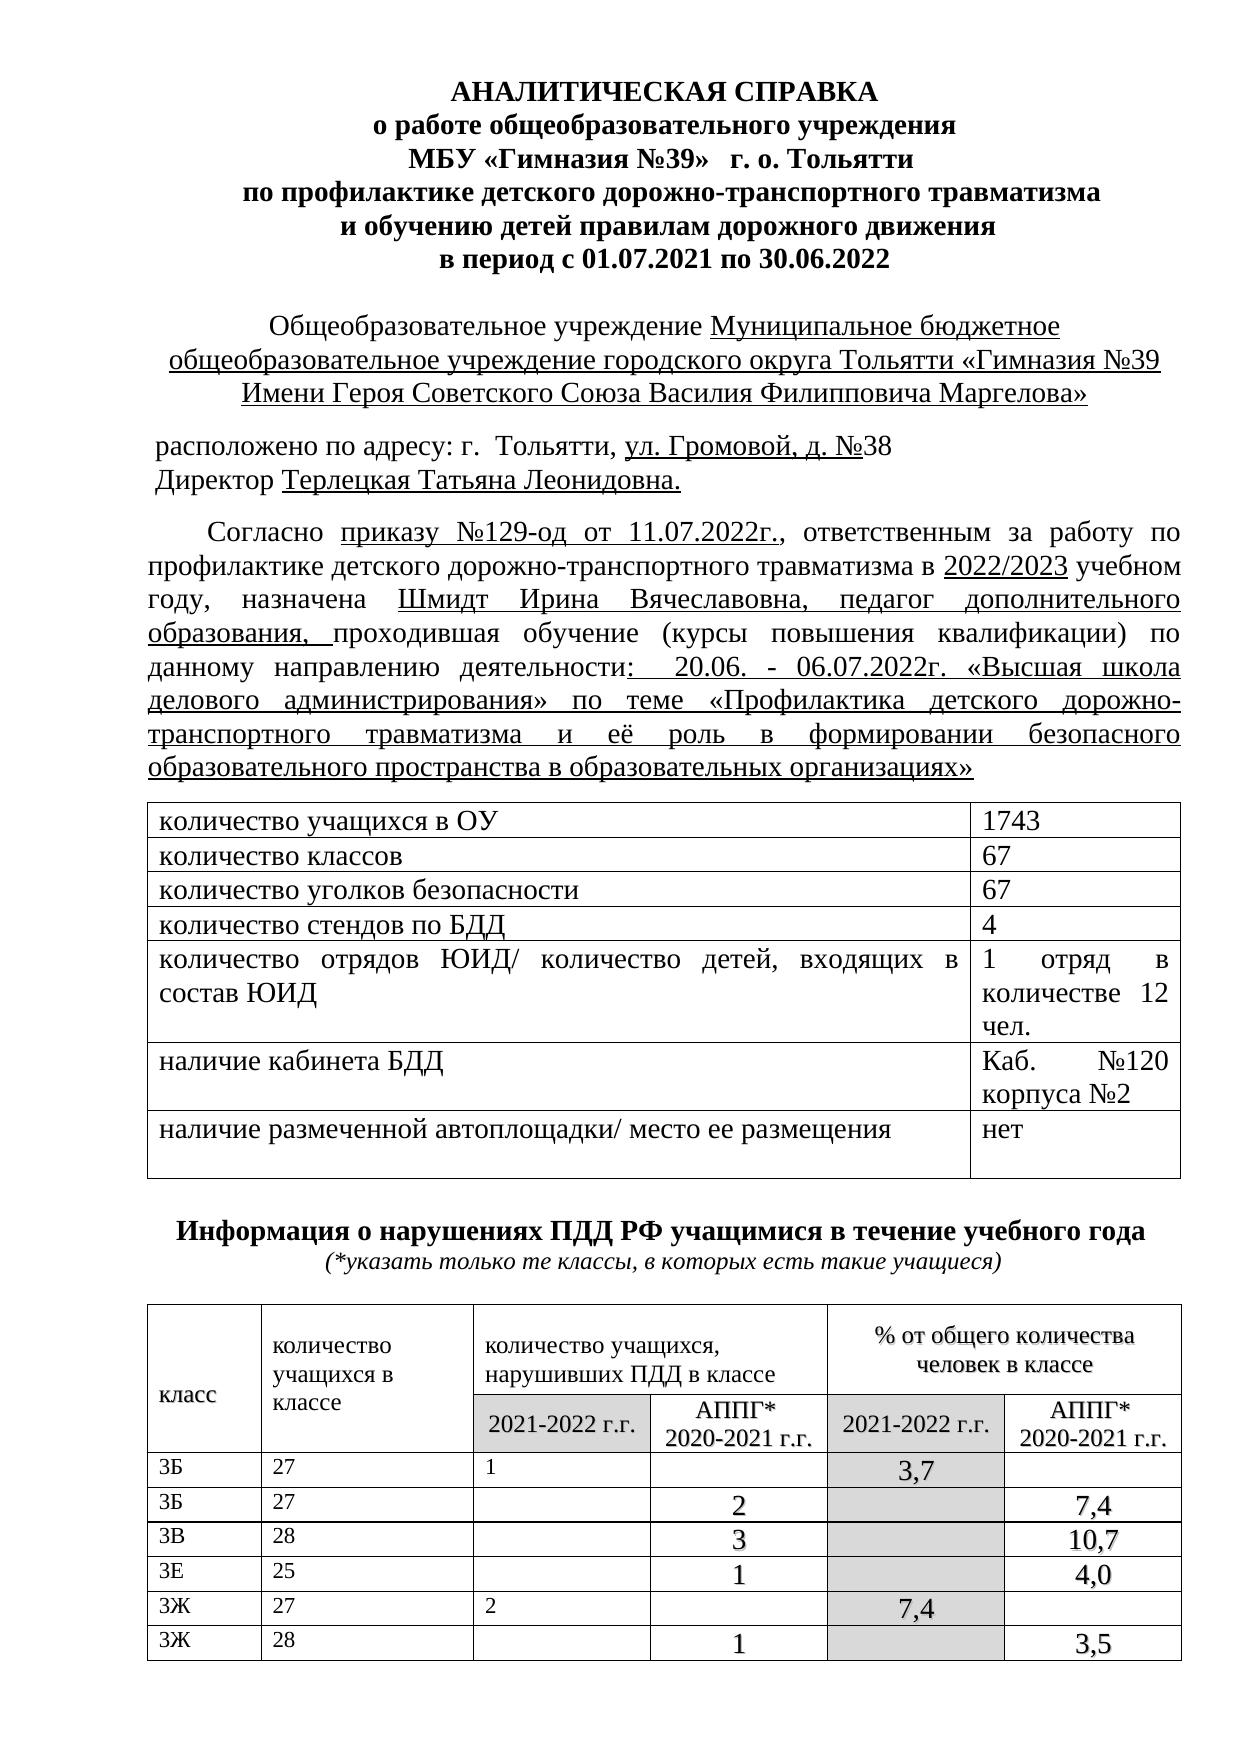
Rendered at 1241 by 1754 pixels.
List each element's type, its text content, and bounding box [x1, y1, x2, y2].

table_cell 3Б [148, 1488, 261, 1521]
table_cell 3,7 [828, 1453, 1004, 1487]
text Информация о нарушениях ПДД РФ учащимися в течение учебного года [148, 1213, 1181, 1246]
text образовательного пространства в образовательных организациях» [148, 746, 1181, 783]
table_cell [474, 1626, 650, 1660]
table_cell наличие размеченной автоплощадки/ место ее размещения [148, 1111, 970, 1178]
table_header класс [148, 1305, 261, 1452]
table_cell 3Б [148, 1453, 261, 1487]
text и обучению детей правилам дорожного движения [148, 208, 1181, 241]
table_cell 67 [971, 838, 1180, 871]
table_cell [474, 1523, 650, 1556]
text по профилактике детского дорожно-транспортного травматизма [148, 174, 1181, 208]
text Общеобразовательное учреждение Муниципальное бюджетное общеобразовательное учреждение городского округа Тольятти «Гимназия №39 [148, 308, 1181, 376]
table_cell 2021-2022 г.г. [474, 1395, 650, 1452]
table_cell 3 [651, 1523, 827, 1556]
table_cell 2 [474, 1592, 650, 1625]
table_cell [828, 1557, 1004, 1591]
table_cell количество стендов по БДД [148, 907, 970, 940]
table_cell [828, 1523, 1004, 1556]
table_cell [1005, 1592, 1181, 1625]
table_cell наличие кабинета БДД [148, 1043, 970, 1110]
table_cell 1 [474, 1453, 650, 1487]
text расположено по адресу: г. Тольятти, ул. Громовой, д. №38 [148, 428, 1181, 462]
text в период с 01.07.2021 по 30.06.2022 [148, 241, 1181, 275]
table_cell 1 [651, 1557, 827, 1591]
table_cell [828, 1488, 1004, 1521]
table_cell 27 [262, 1592, 473, 1625]
table_cell 2 [651, 1488, 827, 1521]
text транспортного травматизма и её роль в формировании безопасного [148, 713, 1181, 745]
table_cell АППГ* 2020-2021 г.г. [1005, 1395, 1181, 1452]
table_cell [651, 1453, 827, 1487]
table_cell [651, 1592, 827, 1625]
table_cell количество отрядов ЮИД/ количество детей, входящих в состав ЮИД [148, 941, 970, 1042]
table_cell 1 отряд в количестве 12 чел. [971, 941, 1180, 1042]
table_cell 2021-2022 г.г. [828, 1395, 1004, 1452]
table_cell 3В [148, 1523, 261, 1556]
table_cell [1005, 1453, 1181, 1487]
table_cell 1 [651, 1626, 827, 1660]
table_cell [474, 1488, 650, 1521]
text (*указать только те классы, в которых есть такие учащиеся) [148, 1246, 1181, 1275]
table_cell [474, 1557, 650, 1591]
table_cell 67 [971, 872, 1180, 906]
table_cell 3Е [148, 1557, 261, 1591]
text Согласно приказу №129-од от 11.07.2022г., ответственным за работу по профилактике детского дорожно-транспортного травматизма в 2022/2023 учебном году, назначена Шмидт Ирина Вячеславовна, педагог дополнительного образования, проходившая обучение (курсы повышения квалификации) по данному направлению деятельности: 20.06. - 06.07.2022г. «Высшая школа делового администрирования» по теме «Профилактика детского дорожно- [148, 514, 1181, 711]
table_cell [828, 1626, 1004, 1660]
table_cell 4,0 [1005, 1557, 1181, 1591]
table_cell количество уголков безопасности [148, 872, 970, 906]
table_header % от общего количества человек в классе [828, 1305, 1181, 1394]
table_cell 4 [971, 907, 1180, 940]
table_cell АППГ* 2020-2021 г.г. [651, 1395, 827, 1452]
table_header 1743 [971, 803, 1180, 837]
table_cell 7,4 [828, 1592, 1004, 1625]
table_cell 10,7 [1005, 1523, 1181, 1556]
table_cell Каб. №120 корпуса №2 [971, 1043, 1180, 1110]
table_cell 27 [262, 1488, 473, 1521]
table_cell 27 [262, 1453, 473, 1487]
table_cell 28 [262, 1626, 473, 1660]
table_header количество учащихся в ОУ [148, 803, 970, 837]
table_cell 7,4 [1005, 1488, 1181, 1521]
text Имени Героя Советского Союза Василия Филипповича Маргелова» [148, 376, 1181, 409]
table_cell количество классов [148, 838, 970, 871]
text Директор Терлецкая Татьяна Леонидовна. [148, 462, 1181, 495]
text о работе общеобразовательного учреждения [148, 107, 1181, 141]
text Аналитическая справка [148, 74, 1181, 107]
table_header количество учащихся в классе [262, 1305, 473, 1452]
table_cell 3Ж [148, 1592, 261, 1625]
table_cell 25 [262, 1557, 473, 1591]
table_header количество учащихся, нарушивших ПДД в классе [474, 1305, 827, 1394]
table_cell 3,5 [1005, 1626, 1181, 1660]
text МБУ «Гимназия №39» г. о. Тольятти [148, 141, 1181, 174]
table_cell 3Ж [148, 1626, 261, 1660]
table_cell нет [971, 1111, 1180, 1178]
table_cell 28 [262, 1523, 473, 1556]
